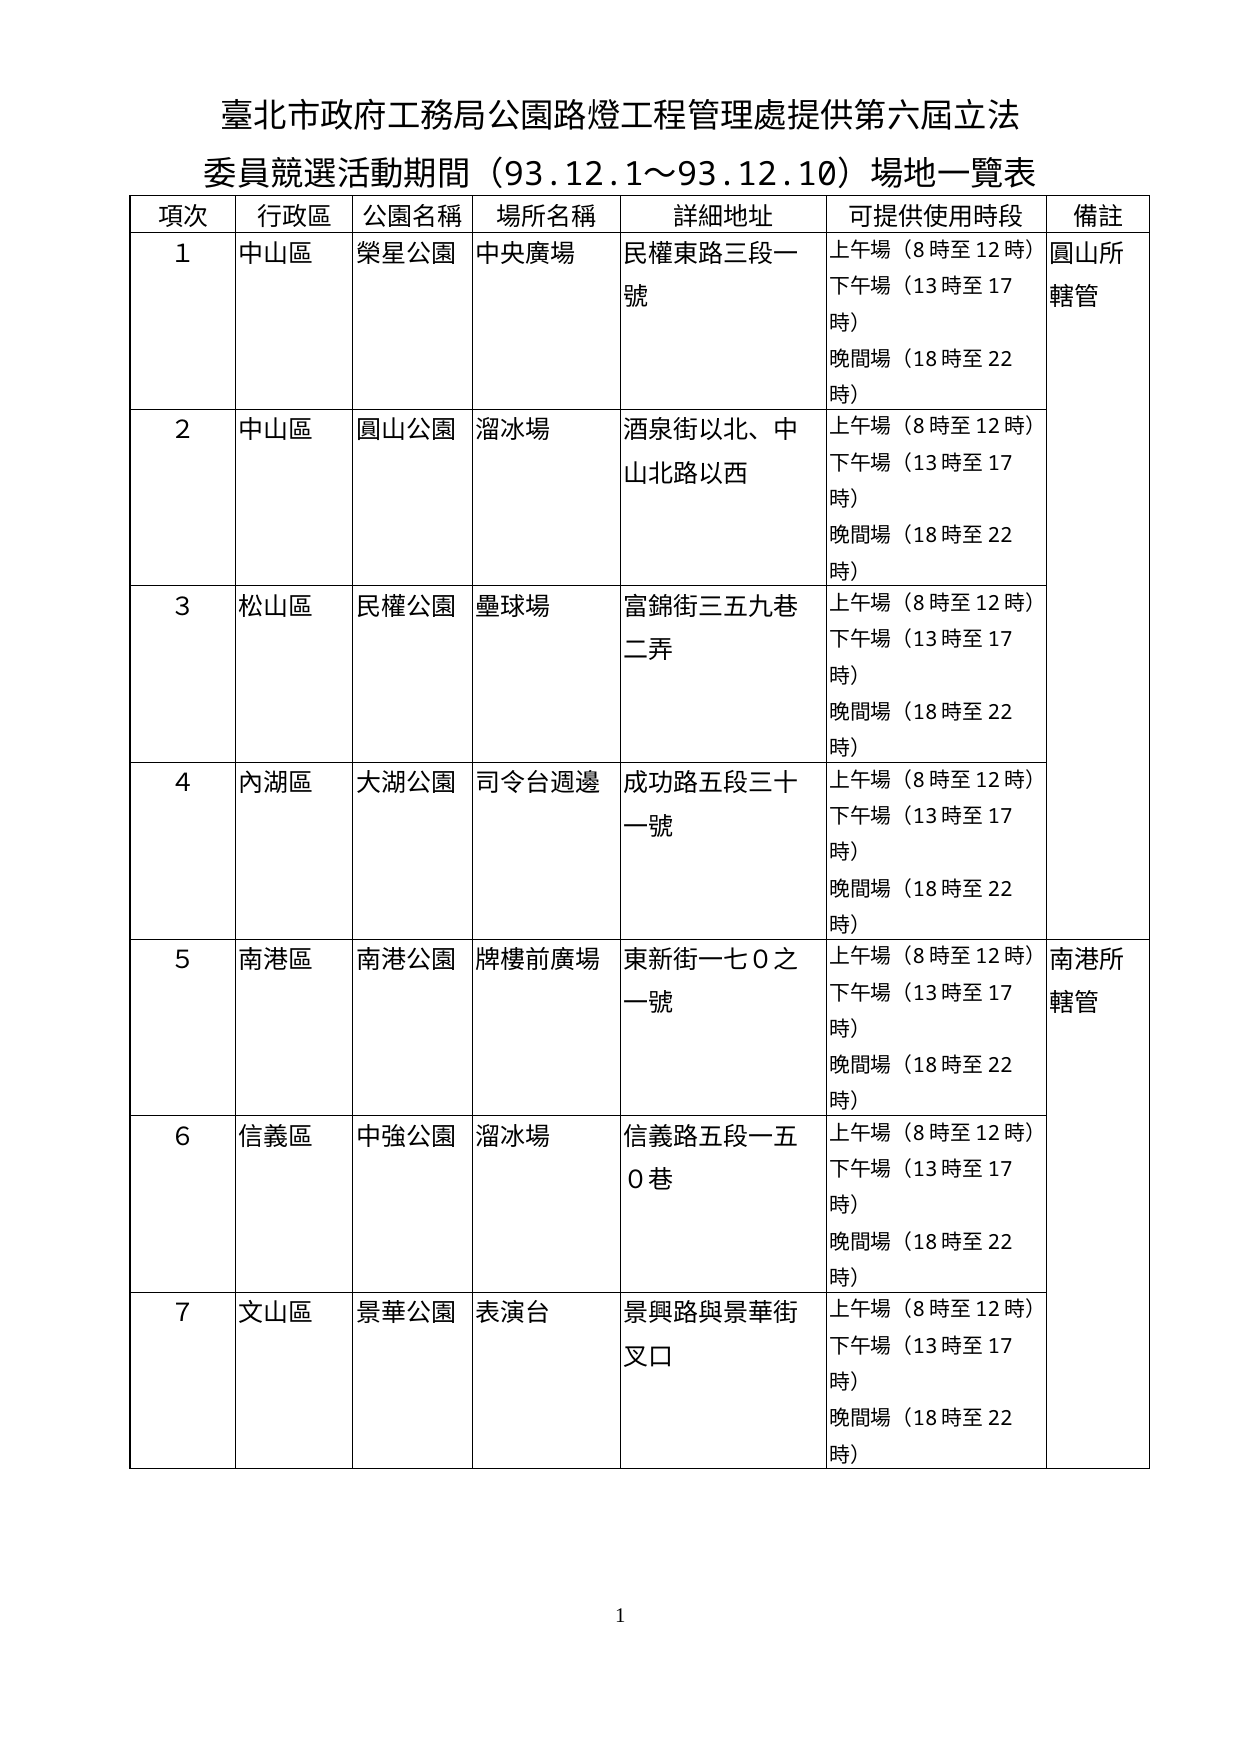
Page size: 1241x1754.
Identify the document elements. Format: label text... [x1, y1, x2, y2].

table_cell 成功路五段三十一號 [621, 763, 826, 938]
table_cell 溜冰場 [473, 410, 620, 585]
table_header 可提供使用時段 [827, 196, 1046, 232]
table_cell 文山區 [236, 1293, 352, 1468]
table_cell 溜冰場 [473, 1116, 620, 1292]
table_cell 壘球場 [473, 586, 620, 762]
table_cell 中山區 [236, 410, 352, 585]
table_cell 信義區 [236, 1116, 352, 1292]
table_cell 景興路與景華街叉口 [621, 1293, 826, 1468]
table_header 行政區 [236, 196, 352, 232]
table_cell 松山區 [236, 586, 352, 762]
table_cell 圓山所轄管 [1047, 233, 1149, 938]
table_cell 富錦街三五九巷二弄 [621, 586, 826, 762]
table_cell 南港區 [236, 940, 352, 1115]
table_cell 東新街一七０之一號 [621, 940, 826, 1115]
table_cell 中強公園 [353, 1116, 472, 1292]
table_cell 司令台週邊 [473, 763, 620, 938]
table_cell 中山區 [236, 233, 352, 409]
table_cell 南港所轄管 [1047, 940, 1149, 1468]
table_cell 上午場（8時至12時） 下午場（13時至17時） 晚間場（18時至22時） [827, 1293, 1046, 1468]
table_cell 上午場（8時至12時） 下午場（13時至17時） 晚間場（18時至22時） [827, 763, 1046, 938]
table_cell 榮星公園 [353, 233, 472, 409]
table_cell 表演台 [473, 1293, 620, 1468]
table_cell ５ [131, 940, 235, 1115]
table_cell ７ [131, 1293, 235, 1468]
table_header 備註 [1047, 196, 1149, 232]
table_cell 民權東路三段一號 [621, 233, 826, 409]
table_header 項次 [131, 196, 235, 232]
table_cell 信義路五段一五０巷 [621, 1116, 826, 1292]
table_cell 景華公園 [353, 1293, 472, 1468]
table_cell 內湖區 [236, 763, 352, 938]
table_cell 牌樓前廣場 [473, 940, 620, 1115]
table_header 場所名稱 [473, 196, 620, 232]
table_cell １ [131, 233, 235, 409]
table_cell 上午場（8時至12時） 下午場（13時至17時） 晚間場（18時至22時） [827, 233, 1046, 409]
table_cell 民權公園 [353, 586, 472, 762]
table_cell 大湖公園 [353, 763, 472, 938]
table_cell 上午場（8時至12時） 下午場（13時至17時） 晚間場（18時至22時） [827, 1116, 1046, 1292]
table_cell 酒泉街以北、中山北路以西 [621, 410, 826, 585]
table_cell 上午場（8時至12時） 下午場（13時至17時） 晚間場（18時至22時） [827, 410, 1046, 585]
table_cell 南港公園 [353, 940, 472, 1115]
table_header 公園名稱 [353, 196, 472, 232]
table_cell ６ [131, 1116, 235, 1292]
table_cell 上午場（8時至12時） 下午場（13時至17時） 晚間場（18時至22時） [827, 586, 1046, 762]
table_cell 圓山公園 [353, 410, 472, 585]
table_cell ２ [131, 410, 235, 585]
table_header 詳細地址 [621, 196, 826, 232]
table_cell 上午場（8時至12時） 下午場（13時至17時） 晚間場（18時至22時） [827, 940, 1046, 1115]
table_cell 中央廣場 [473, 233, 620, 409]
table_cell ４ [131, 763, 235, 938]
table_cell ３ [131, 586, 235, 762]
